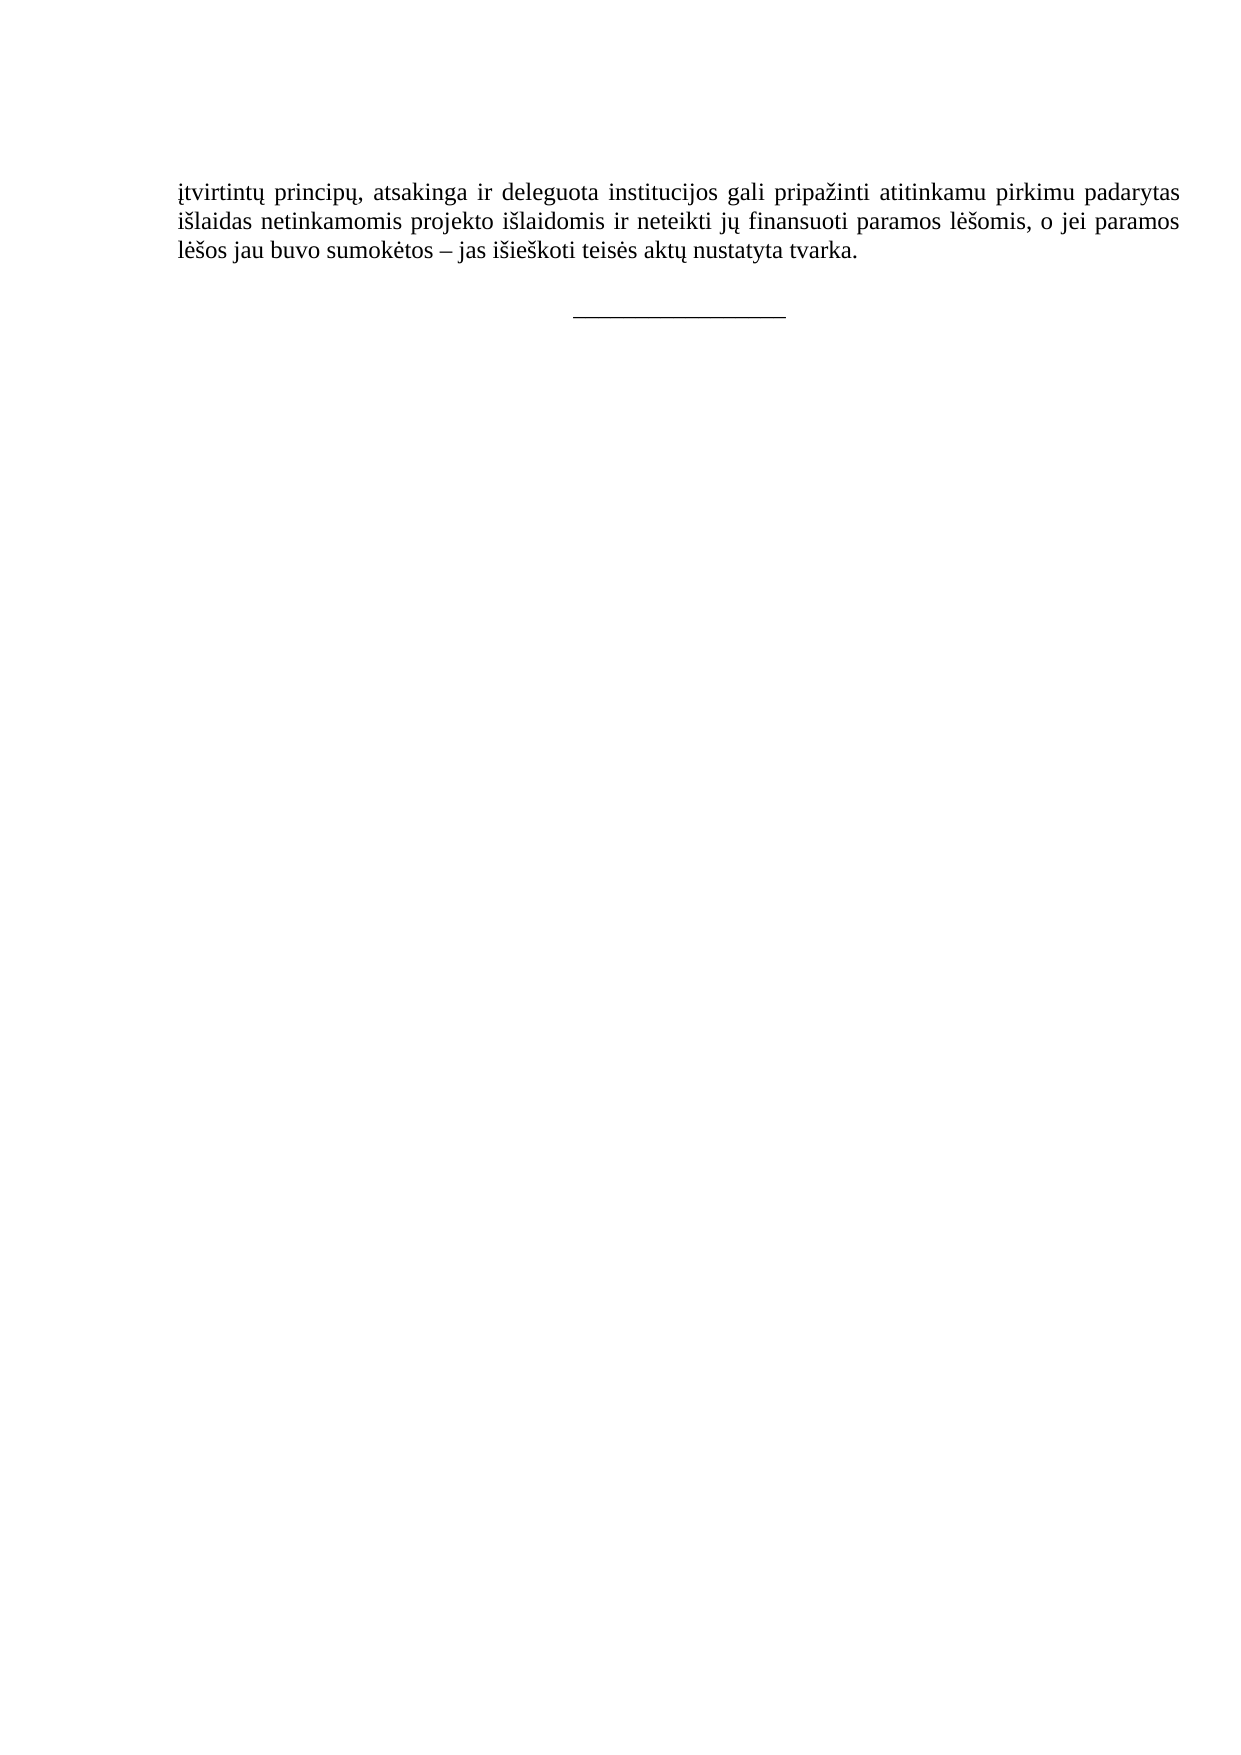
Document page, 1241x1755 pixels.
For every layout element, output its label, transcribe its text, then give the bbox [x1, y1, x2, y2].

text _________________ [177, 292, 1181, 321]
text įtvirtintų principų, atsakinga ir deleguota institucijos gali pripažinti atitinkamu pirkimu padarytas išlaidas netinkamomis projekto išlaidomis ir neteikti jų finansuoti paramos lėšomis, o jei paramos lėšos jau buvo sumokėtos – jas išieškoti teisės aktų nustatyta tvarka. [177, 177, 1181, 263]
